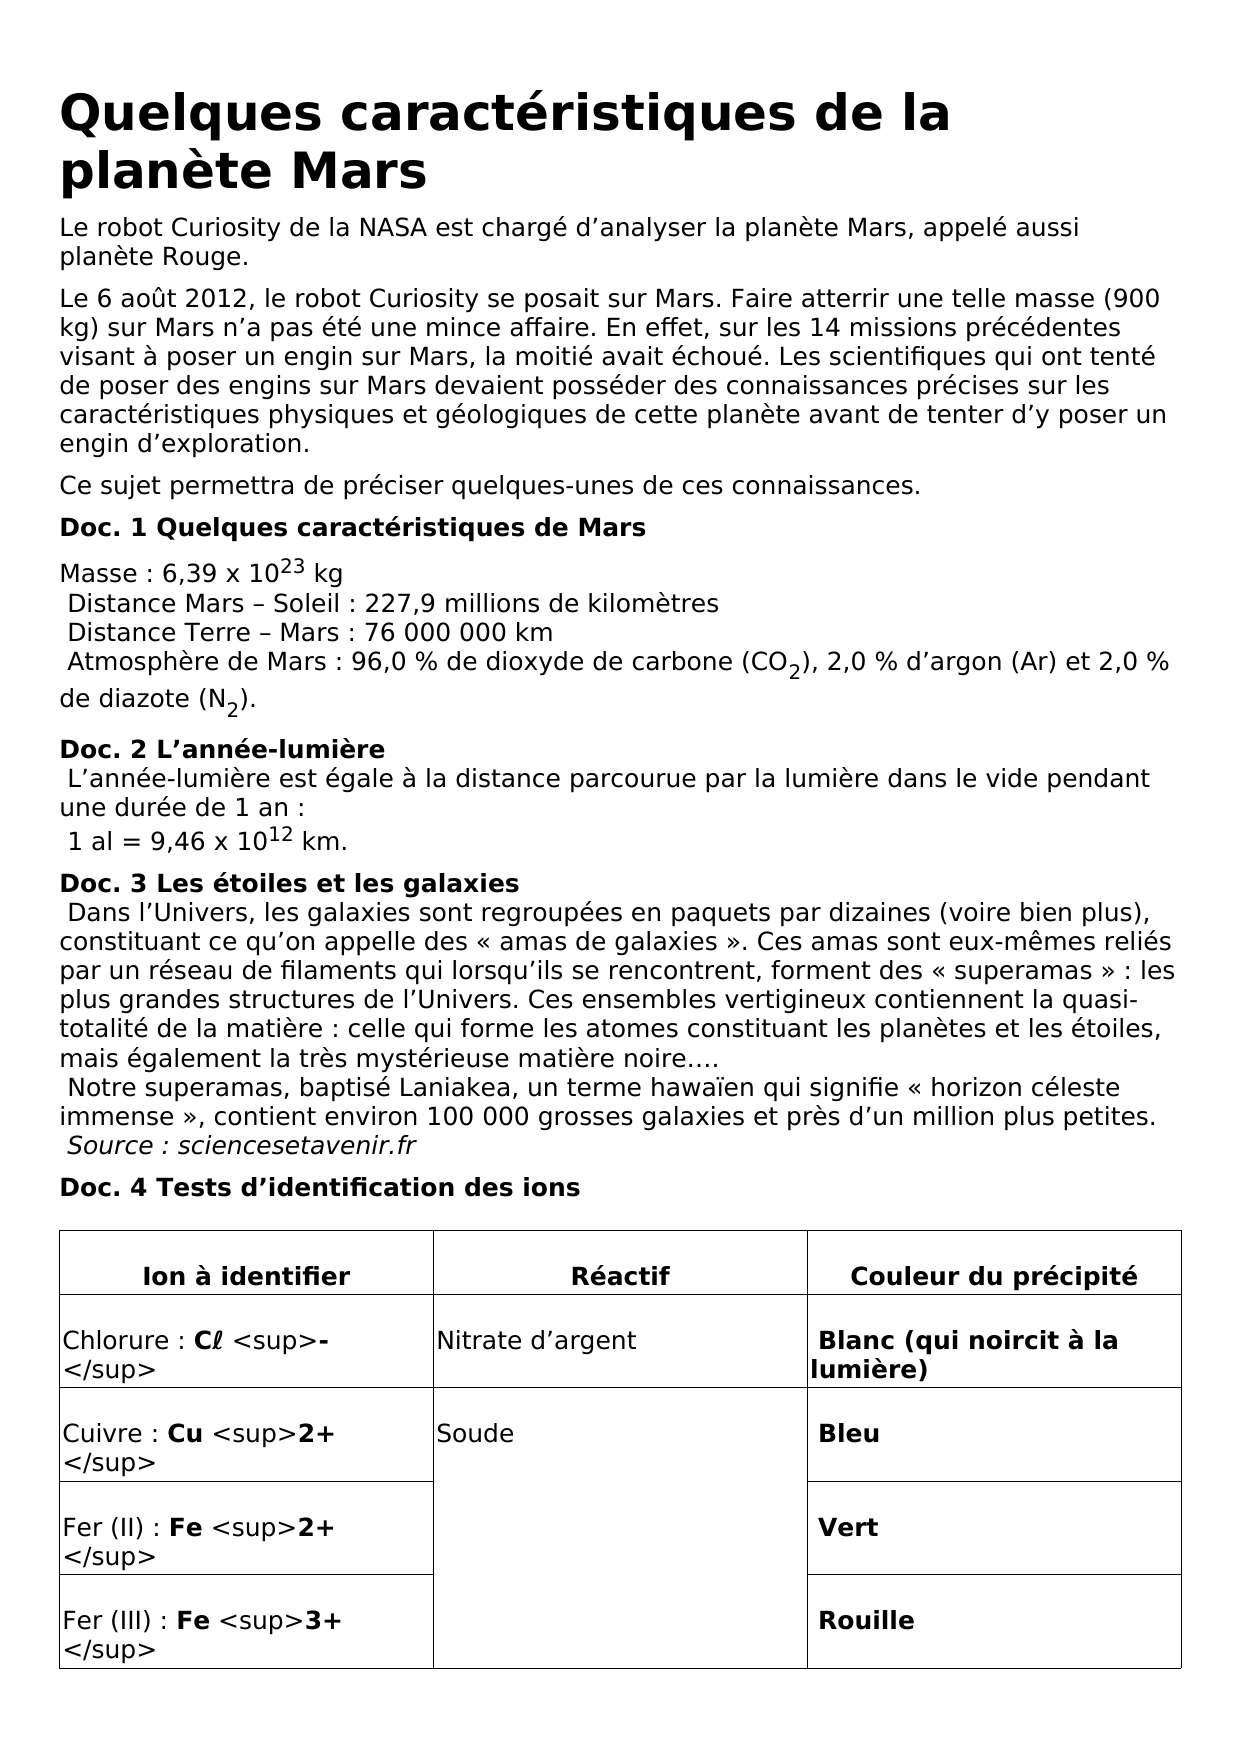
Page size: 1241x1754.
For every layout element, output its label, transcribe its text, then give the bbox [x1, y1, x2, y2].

text Masse : 6,39 x 1023 kg Distance Mars – Soleil : 227,9 millions de kilomètres Distance Terre – Mars : 76 000 000 km Atmosphère de Mars : 96,0 % de dioxyde de carbone (CO2), 2,0 % d’argon (Ar) et 2,0 % de diazote (N2). [59, 555, 1181, 722]
text Doc. 3 Les étoiles et les galaxies Dans l’Univers, les galaxies sont regroupées en paquets par dizaines (voire bien plus), constituant ce qu’on appelle des « amas de galaxies ». Ces amas sont eux-mêmes reliés par un réseau de filaments qui lorsqu’ils se rencontrent, forment des « superamas » : les plus grandes structures de l’Univers. Ces ensembles vertigineux contiennent la quasi-totalité de la matière : celle qui forme les atomes constituant les planètes et les étoiles, mais également la très mystérieuse matière noire…. Notre superamas, baptisé Laniakea, un terme hawaïen qui signifie « horizon céleste immense », contient environ 100 000 grosses galaxies et près d’un million plus petites. Source : sciencesetavenir.fr [59, 869, 1181, 1161]
table_cell Soude [434, 1388, 807, 1667]
text Doc. 2 L’année-lumière L’année-lumière est égale à la distance parcourue par la lumière dans le vide pendant une durée de 1 an : 1 al = 9,46 x 1012 km. [59, 735, 1181, 856]
table_cell Vert [808, 1482, 1181, 1574]
text Doc. 4 Tests d’identification des ions [59, 1173, 1181, 1202]
table_header Réactif [434, 1231, 807, 1294]
table_header Couleur du précipité [808, 1231, 1181, 1294]
table_cell Bleu [808, 1388, 1181, 1481]
text Doc. 1 Quelques caractéristiques de Mars [59, 513, 1181, 542]
table_cell Rouille [808, 1575, 1181, 1667]
table_cell Blanc (qui noircit à la lumière) [808, 1295, 1181, 1387]
table_cell Fer (III) : Fe <sup>3+ </sup> [60, 1575, 433, 1667]
text Le 6 août 2012, le robot Curiosity se posait sur Mars. Faire atterrir une telle masse (900 kg) sur Mars n’a pas été une mince affaire. En effet, sur les 14 missions précédentes visant à poser un engin sur Mars, la moitié avait échoué. Les scientifiques qui ont tenté de poser des engins sur Mars devaient posséder des connaissances précises sur les caractéristiques physiques et géologiques de cette planète avant de tenter d’y poser un engin d’exploration. [59, 284, 1181, 459]
table_cell Chlorure : Cℓ <sup>- </sup> [60, 1295, 433, 1387]
table_cell Cuivre : Cu <sup>2+ </sup> [60, 1388, 433, 1481]
text Ce sujet permettra de préciser quelques-unes de ces connaissances. [59, 471, 1181, 501]
text Le robot Curiosity de la NASA est chargé d’analyser la planète Mars, appelé aussi planète Rouge. [59, 213, 1181, 271]
subtitle Quelques caractéristiques de la planète Mars [59, 84, 1181, 201]
table_cell Nitrate d’argent [434, 1295, 807, 1387]
table_header Ion à identifier [60, 1231, 433, 1294]
table_cell Fer (II) : Fe <sup>2+ </sup> [60, 1482, 433, 1574]
